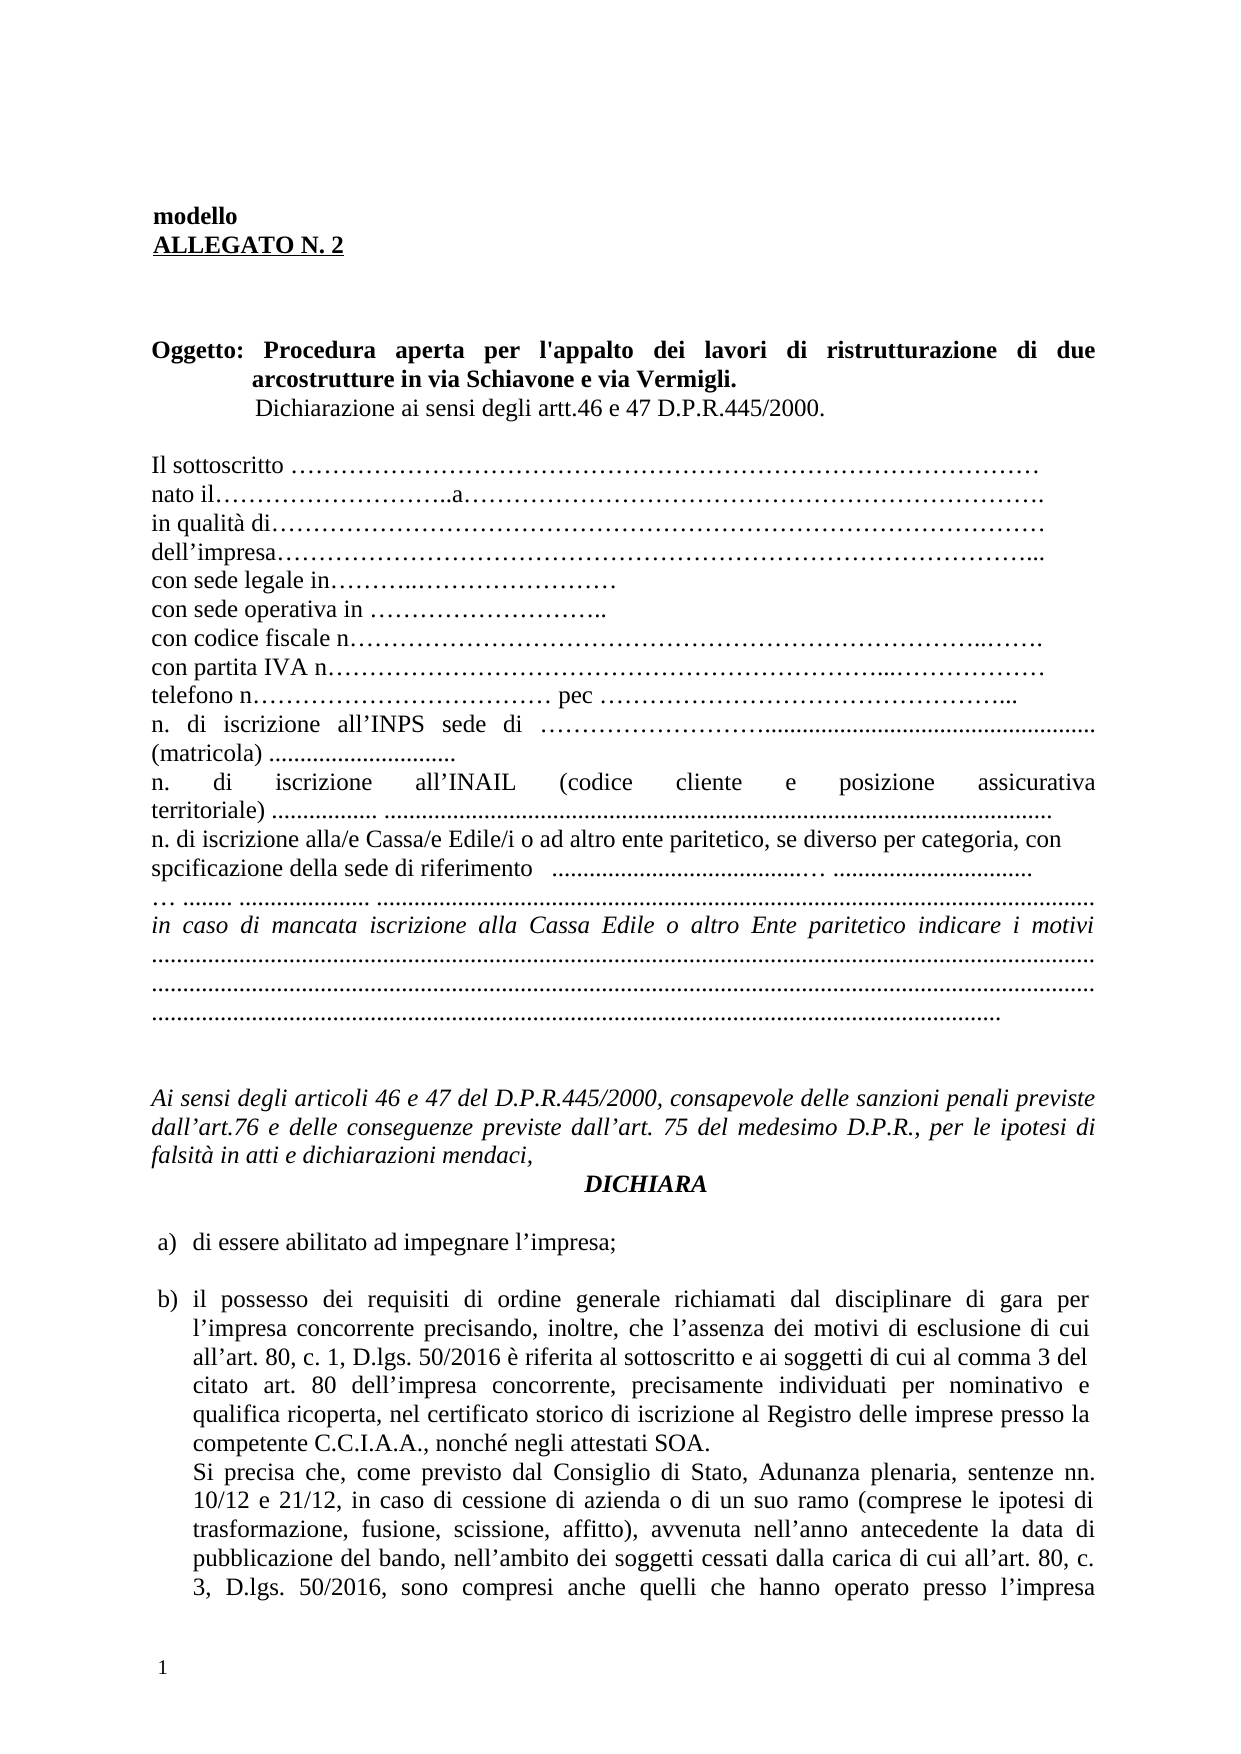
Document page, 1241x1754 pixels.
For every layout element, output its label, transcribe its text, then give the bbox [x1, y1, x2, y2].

text Ai sensi degli articoli 46 e 47 del D.P.R.445/2000, consapevole delle sanzioni penali previste dall’art.76 e delle conseguenze previste dall’art. 75 del medesimo D.P.R., per le ipotesi di falsità in atti e dichiarazioni mendaci, [151, 1083, 1096, 1169]
text n. di iscrizione alla/e Cassa/e Edile/i o ad altro ente paritetico, se diverso per categoria, con spcificazione della sede di riferimento ........................................… ................................… ........ ..................... ................................................................................................................... [151, 824, 1096, 911]
text in caso di mancata iscrizione alla Cassa Edile o altro Ente paritetico indicare i motivi ...................................................................................................................................................................................................................................................................................................................................................................................................................................................... [151, 911, 1096, 1026]
text n. di iscrizione all’INPS sede di ……………………….....................................................(matricola) .............................. [151, 709, 1096, 767]
text Dichiarazione ai sensi degli artt.46 e 47 D.P.R.445/2000. [255, 393, 1096, 422]
subtitle ALLEGATO N. 2 [151, 230, 1096, 259]
text con sede operativa in ……………………….. [151, 594, 1096, 623]
text n. di iscrizione all’INAIL (codice cliente e posizione assicurativa territoriale) ................. ........................................................................................................... [151, 767, 1096, 824]
text telefono n……………………………… pec …………………………………………... [151, 681, 1096, 709]
text DICHIARA [196, 1169, 1096, 1198]
text in qualità di………………………………………………………………………………… [151, 508, 1096, 537]
list il possesso dei requisiti di ordine generale richiamati dal disciplinare di gara per l’impresa concorrente precisando, inoltre, che l’assenza dei motivi di esclusione di cui all’art. 80, c. 1, D.lgs. 50/2016 è riferita al sottoscritto e ai soggetti di cui al comma 3 del citato art. 80 dell’impresa concorrente, precisamente individuati per nominativo e qualifica ricoperta, nel certificato storico di iscrizione al Registro delle imprese presso la competente C.C.I.A.A., nonché negli attestati SOA. [157, 1284, 1090, 1457]
text con sede legale in………..…………………… [151, 566, 1096, 594]
text Il sottoscritto ……………………………………………………………………………… [151, 451, 1096, 479]
list di essere abilitato ad impegnare l’impresa; [157, 1227, 925, 1256]
text dell’impresa………………………………………………………………………………... [151, 537, 1096, 566]
text modello [151, 201, 1096, 230]
text nato il………………………..a……………………………………………………………. [151, 479, 1096, 508]
subtitle Oggetto: Procedura aperta per l'appalto dei lavori di ristrutturazione di due arcostrutture in via Schiavone e via Vermigli. [151, 336, 1096, 393]
text con codice fiscale n…………………………………………………………………..……. [151, 623, 1096, 652]
text con partita IVA n…………………………………………………………...……………… [151, 652, 1096, 681]
text Si precisa che, come previsto dal Consiglio di Stato, Adunanza plenaria, sentenze nn. 10/12 e 21/12, in caso di cessione di azienda o di un suo ramo (comprese le ipotesi di trasformazione, fusione, scissione, affitto), avvenuta nell’anno antecedente la data di pubblicazione del bando, nell’ambito dei soggetti cessati dalla carica di cui all’art. 80, c. 3, D.lgs. 50/2016, sono compresi anche quelli che hanno operato presso l’impresa [193, 1457, 1096, 1601]
